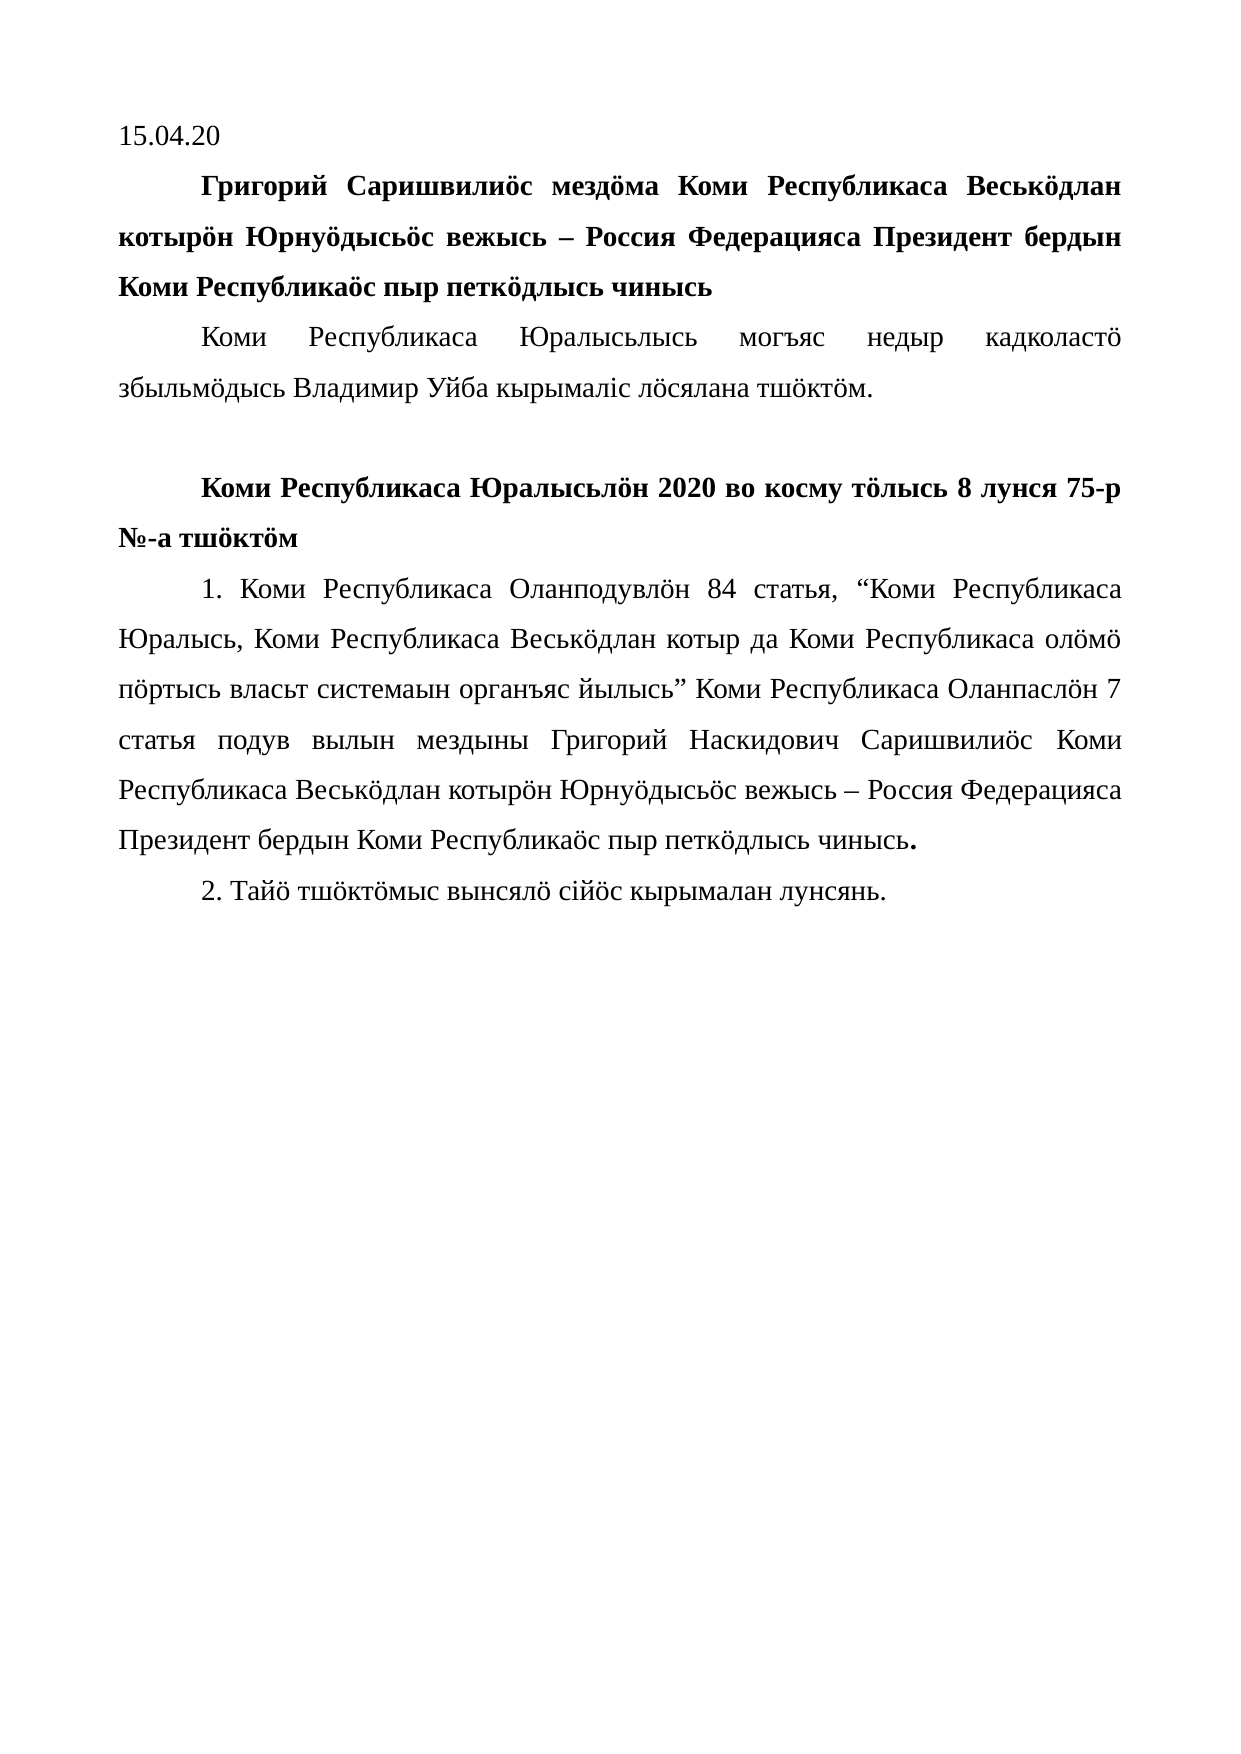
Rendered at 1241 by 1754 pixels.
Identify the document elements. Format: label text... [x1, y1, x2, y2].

text Григорий Саришвилиӧс мездӧма Коми Республикаса Веськӧдлан котырӧн Юрнуӧдысьӧс вежысь – Россия Федерацияса Президент бердын Коми Республикаӧс пыр петкӧдлысь чинысь [118, 168, 1122, 303]
text 15.04.20 [118, 118, 1122, 152]
text 2. Тайӧ тшӧктӧмыс вынсялӧ сійӧс кырымалан лунсянь. [118, 873, 1122, 906]
text 1. Коми Республикаса Оланподувлӧн 84 статья, “Коми Республикаса Юралысь, Коми Республикаса Веськӧдлан котыр да Коми Республикаса олӧмӧ пӧртысь власьт системаын органъяс йылысь” Коми Республикаса Оланпаслӧн 7 статья подув вылын мездыны Григорий Наскидович Саришвилиӧс Коми Республикаса Веськӧдлан котырӧн Юрнуӧдысьӧс вежысь – Россия Федерацияса Президент бердын Коми Республикаӧс пыр петкӧдлысь чинысь. [118, 571, 1122, 856]
text Коми Республикаса Юралысьлысь могъяс недыр кадколастӧ збыльмӧдысь Владимир Уйба кырымаліс лӧсялана тшӧктӧм. [118, 319, 1122, 403]
text Коми Республикаса Юралысьлӧн 2020 во косму тӧлысь 8 лунся 75-р №-а тшӧктӧм [118, 470, 1122, 554]
